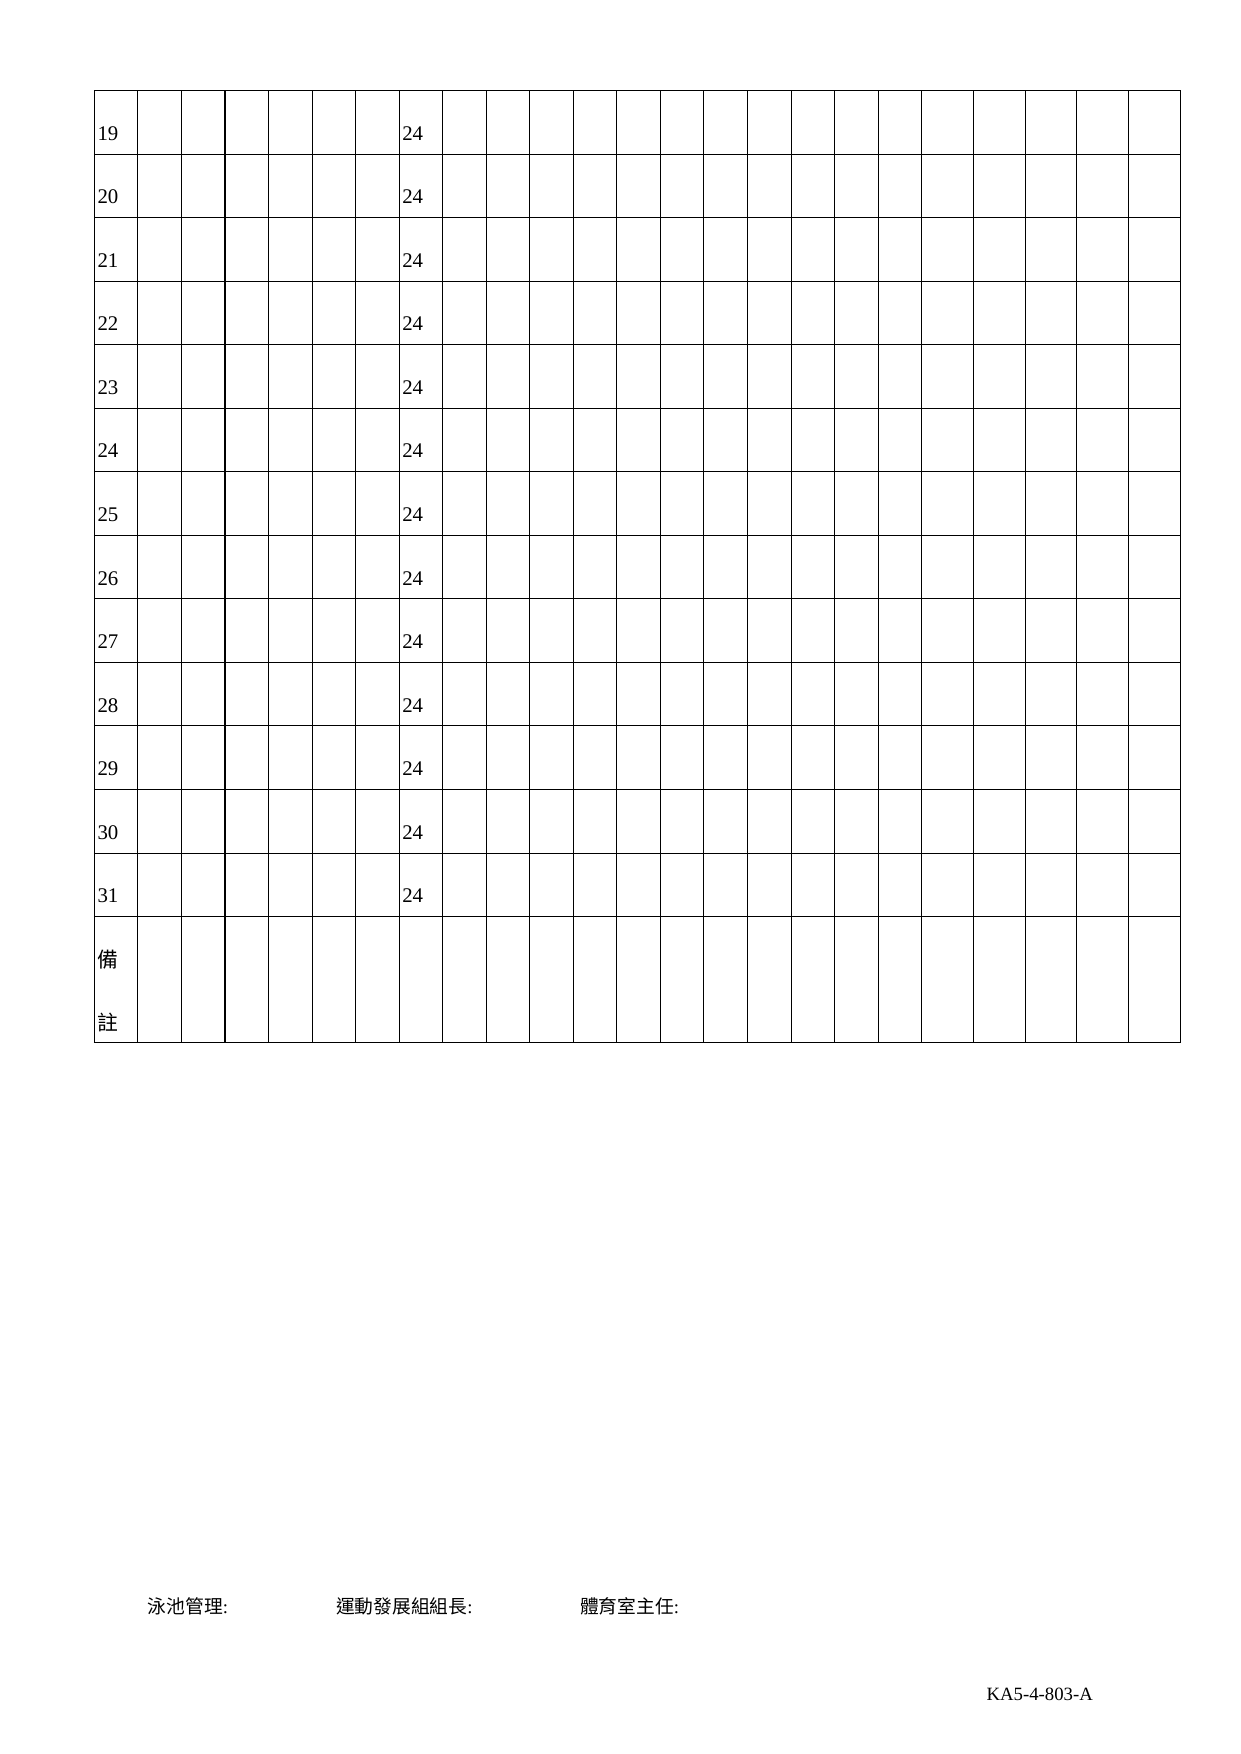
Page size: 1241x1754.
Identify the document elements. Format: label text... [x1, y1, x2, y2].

table_cell [443, 854, 486, 916]
table_cell [487, 472, 529, 535]
table_cell [704, 599, 747, 662]
table_cell [617, 91, 660, 153]
table_cell [617, 599, 660, 662]
table_cell [792, 726, 834, 789]
table_cell 24 [400, 726, 442, 789]
table_cell 24 [400, 155, 442, 217]
table_cell [617, 536, 660, 598]
table_cell [661, 218, 703, 281]
table_cell [487, 155, 529, 217]
table_cell [138, 726, 181, 789]
table_cell [1077, 282, 1128, 344]
table_cell [138, 663, 181, 725]
table_cell [138, 790, 181, 852]
table_cell [748, 155, 791, 217]
table_cell [974, 91, 1025, 153]
table_cell [313, 218, 355, 281]
table_cell [792, 536, 834, 598]
table_cell [704, 663, 747, 725]
table_cell [356, 599, 399, 662]
table_cell [443, 536, 486, 598]
table_cell [574, 218, 616, 281]
table_cell [704, 409, 747, 471]
table_cell [138, 472, 181, 535]
table_cell [1026, 663, 1076, 725]
table_cell 30 [95, 790, 137, 852]
table_cell [574, 155, 616, 217]
table_cell [661, 854, 703, 916]
table_cell [974, 218, 1025, 281]
table_cell [182, 345, 224, 408]
table_cell [356, 663, 399, 725]
table_cell [661, 91, 703, 153]
table_cell 24 [400, 472, 442, 535]
table_cell [574, 91, 616, 153]
table_cell [226, 536, 268, 598]
table_cell [1026, 282, 1076, 344]
table_cell 24 [400, 663, 442, 725]
table_cell [1129, 472, 1180, 535]
table_cell [443, 91, 486, 153]
table_cell [922, 91, 973, 153]
table_cell 23 [95, 345, 137, 408]
table_cell [313, 91, 355, 153]
table_cell [704, 282, 747, 344]
table_cell [879, 91, 921, 153]
table_cell [1026, 790, 1076, 852]
table_cell [313, 599, 355, 662]
table_cell [1077, 472, 1128, 535]
table_cell [792, 155, 834, 217]
table_cell [269, 663, 312, 725]
table_cell [661, 790, 703, 852]
table_cell [182, 854, 224, 916]
table_cell 24 [400, 854, 442, 916]
table_cell [356, 472, 399, 535]
table_cell [574, 726, 616, 789]
table_cell [748, 409, 791, 471]
table_cell [879, 536, 921, 598]
table_cell [661, 917, 703, 1042]
table_cell [974, 472, 1025, 535]
table_cell [704, 854, 747, 916]
table_cell [835, 409, 878, 471]
table_cell [182, 599, 224, 662]
table_cell 19 [95, 91, 137, 153]
table_cell [1129, 790, 1180, 852]
table_cell [356, 536, 399, 598]
table_cell 24 [400, 790, 442, 852]
table_cell [835, 917, 878, 1042]
table_cell [835, 345, 878, 408]
table_cell [356, 726, 399, 789]
table_cell [704, 91, 747, 153]
table_cell [1129, 854, 1180, 916]
table_cell [835, 91, 878, 153]
table_cell [138, 917, 181, 1042]
table_cell [1026, 854, 1076, 916]
table_cell [226, 409, 268, 471]
table_cell [974, 345, 1025, 408]
table_cell [748, 91, 791, 153]
table_cell [617, 282, 660, 344]
table_cell [269, 409, 312, 471]
table_cell [617, 790, 660, 852]
table_cell 20 [95, 155, 137, 217]
table_cell [487, 917, 529, 1042]
table_cell [138, 599, 181, 662]
table_cell [487, 409, 529, 471]
table_cell [138, 536, 181, 598]
table_cell [792, 345, 834, 408]
table_cell [1026, 345, 1076, 408]
table_cell [138, 854, 181, 916]
table_cell 29 [95, 726, 137, 789]
table_cell [661, 536, 703, 598]
table_cell [226, 282, 268, 344]
table_cell [487, 282, 529, 344]
table_cell [974, 917, 1025, 1042]
table_cell [530, 155, 573, 217]
table_cell 24 [400, 536, 442, 598]
table_cell [835, 663, 878, 725]
table_cell [356, 409, 399, 471]
table_cell [487, 345, 529, 408]
table_cell [1129, 155, 1180, 217]
table_cell [269, 218, 312, 281]
table_cell [922, 790, 973, 852]
table_cell [1129, 345, 1180, 408]
table_cell [356, 218, 399, 281]
table_cell [922, 663, 973, 725]
table_cell [835, 282, 878, 344]
table_cell [1026, 536, 1076, 598]
table_cell [443, 472, 486, 535]
table_cell [487, 854, 529, 916]
table_cell [792, 409, 834, 471]
table_cell [138, 155, 181, 217]
table_cell [1077, 663, 1128, 725]
table_cell [835, 536, 878, 598]
table_cell [922, 155, 973, 217]
table_cell [574, 345, 616, 408]
table_cell [313, 536, 355, 598]
table_cell [748, 282, 791, 344]
table_cell [1026, 917, 1076, 1042]
table_cell [182, 282, 224, 344]
table_cell [1077, 790, 1128, 852]
table_cell [269, 472, 312, 535]
table_cell [530, 854, 573, 916]
table_cell [879, 409, 921, 471]
table_cell [1129, 282, 1180, 344]
table_cell [487, 91, 529, 153]
table_cell [530, 726, 573, 789]
table_cell [226, 663, 268, 725]
table_cell [1077, 536, 1128, 598]
table_cell [574, 599, 616, 662]
table_cell [1026, 155, 1076, 217]
table_cell [748, 917, 791, 1042]
table_cell [443, 599, 486, 662]
table_cell [269, 599, 312, 662]
table_cell [1077, 599, 1128, 662]
table_cell [748, 472, 791, 535]
table_cell [792, 599, 834, 662]
table_cell [1077, 91, 1128, 153]
table_cell [530, 790, 573, 852]
table_cell [313, 726, 355, 789]
table_cell [617, 218, 660, 281]
table_cell [443, 345, 486, 408]
table_cell [1129, 917, 1180, 1042]
table_cell [1077, 155, 1128, 217]
table_cell [922, 917, 973, 1042]
table_cell [530, 282, 573, 344]
table_cell 24 [400, 91, 442, 153]
table_cell [974, 663, 1025, 725]
table_cell [269, 91, 312, 153]
table_cell [138, 218, 181, 281]
table_cell [487, 218, 529, 281]
table_cell [879, 282, 921, 344]
table_cell [792, 472, 834, 535]
table_cell [1129, 218, 1180, 281]
table_cell [1077, 726, 1128, 789]
table_cell 21 [95, 218, 137, 281]
table_cell [443, 218, 486, 281]
table_cell [487, 726, 529, 789]
table_cell 備註 [95, 917, 137, 1042]
table_cell [313, 663, 355, 725]
table_cell 24 [95, 409, 137, 471]
table_cell [835, 599, 878, 662]
table_cell [269, 917, 312, 1042]
table_cell [1026, 726, 1076, 789]
table_cell [879, 155, 921, 217]
table_cell [182, 663, 224, 725]
table_cell [1077, 218, 1128, 281]
table_cell [443, 663, 486, 725]
table_cell [356, 345, 399, 408]
table_cell [1129, 726, 1180, 789]
table_cell [704, 726, 747, 789]
table_cell [530, 345, 573, 408]
table_cell [182, 726, 224, 789]
table_cell [226, 218, 268, 281]
table_cell [574, 536, 616, 598]
table_cell [922, 472, 973, 535]
table_cell 25 [95, 472, 137, 535]
table_cell [704, 155, 747, 217]
table_cell 24 [400, 409, 442, 471]
table_cell [617, 854, 660, 916]
table_cell [792, 91, 834, 153]
table_cell [487, 790, 529, 852]
table_cell [182, 472, 224, 535]
table_cell [269, 536, 312, 598]
table_cell [138, 345, 181, 408]
table_cell [182, 218, 224, 281]
table_cell [617, 917, 660, 1042]
table_cell [835, 790, 878, 852]
table_cell [748, 218, 791, 281]
table_cell [1026, 472, 1076, 535]
table_cell [313, 790, 355, 852]
table_cell [617, 472, 660, 535]
table_cell [879, 345, 921, 408]
table_cell [226, 917, 268, 1042]
table_cell 22 [95, 282, 137, 344]
table_cell [530, 218, 573, 281]
table_cell [1077, 409, 1128, 471]
table_cell [879, 726, 921, 789]
table_cell [313, 155, 355, 217]
table_cell [1077, 917, 1128, 1042]
table_cell [879, 218, 921, 281]
table_cell [313, 345, 355, 408]
table_cell [574, 663, 616, 725]
table_cell [356, 917, 399, 1042]
table_cell [704, 536, 747, 598]
table_cell [443, 726, 486, 789]
table_cell [182, 536, 224, 598]
table_cell [1077, 854, 1128, 916]
table_cell [792, 790, 834, 852]
table_cell 31 [95, 854, 137, 916]
table_cell [922, 282, 973, 344]
table_cell [443, 155, 486, 217]
table_cell [487, 663, 529, 725]
table_cell [835, 218, 878, 281]
table_cell [269, 282, 312, 344]
table_cell [269, 854, 312, 916]
table_cell [974, 854, 1025, 916]
table_cell [574, 854, 616, 916]
table_cell 24 [400, 218, 442, 281]
table_cell [879, 599, 921, 662]
table_cell [226, 726, 268, 789]
table_cell [226, 472, 268, 535]
table_cell [487, 599, 529, 662]
table_cell [356, 91, 399, 153]
table_cell [922, 345, 973, 408]
table_cell [661, 282, 703, 344]
table_cell [974, 536, 1025, 598]
table_cell [1129, 91, 1180, 153]
table_cell [1129, 409, 1180, 471]
table_cell [226, 790, 268, 852]
table_cell [574, 472, 616, 535]
table_cell [530, 409, 573, 471]
table_cell [974, 726, 1025, 789]
table_cell [922, 599, 973, 662]
table_cell [313, 472, 355, 535]
table_cell [835, 854, 878, 916]
table_cell [835, 472, 878, 535]
table_cell [313, 854, 355, 916]
table_cell [1026, 599, 1076, 662]
table_cell [530, 472, 573, 535]
table_cell [661, 345, 703, 408]
table_cell [356, 155, 399, 217]
table_cell [748, 536, 791, 598]
table_cell [922, 726, 973, 789]
table_cell [704, 790, 747, 852]
table_cell [661, 663, 703, 725]
table_cell [443, 282, 486, 344]
table_cell [748, 790, 791, 852]
table_cell [530, 917, 573, 1042]
table_cell [1026, 409, 1076, 471]
table_cell [748, 663, 791, 725]
table_cell [182, 790, 224, 852]
table_cell [1026, 91, 1076, 153]
table_cell [182, 917, 224, 1042]
table_cell [617, 409, 660, 471]
table_cell [792, 663, 834, 725]
table_cell [226, 155, 268, 217]
table_cell [182, 155, 224, 217]
table_cell [922, 218, 973, 281]
table_cell [226, 91, 268, 153]
table_cell [617, 155, 660, 217]
table_cell [356, 854, 399, 916]
table_cell [617, 726, 660, 789]
table_cell [313, 917, 355, 1042]
table_cell [530, 536, 573, 598]
table_cell [226, 599, 268, 662]
table_cell [704, 345, 747, 408]
table_cell [313, 409, 355, 471]
table_cell [1026, 218, 1076, 281]
table_cell [443, 409, 486, 471]
table_cell [974, 282, 1025, 344]
table_cell 28 [95, 663, 137, 725]
table_cell [922, 409, 973, 471]
table_cell [530, 599, 573, 662]
table_cell [226, 854, 268, 916]
table_cell [182, 91, 224, 153]
table_cell [356, 790, 399, 852]
table_cell [661, 155, 703, 217]
table_cell [748, 599, 791, 662]
table_cell [313, 282, 355, 344]
table_cell [661, 599, 703, 662]
table_cell [748, 854, 791, 916]
table_cell [922, 854, 973, 916]
table_cell [574, 917, 616, 1042]
table_cell [1077, 345, 1128, 408]
table_cell [879, 663, 921, 725]
table_cell [182, 409, 224, 471]
table_cell [792, 282, 834, 344]
table_cell [269, 726, 312, 789]
table_cell [704, 218, 747, 281]
table_cell 26 [95, 536, 137, 598]
table_cell [661, 726, 703, 789]
table_cell [574, 790, 616, 852]
table_cell [879, 854, 921, 916]
table_cell [792, 917, 834, 1042]
table_cell [974, 599, 1025, 662]
table_cell [1129, 599, 1180, 662]
table_cell [974, 409, 1025, 471]
table_cell [879, 917, 921, 1042]
table_cell [530, 663, 573, 725]
table_cell [487, 536, 529, 598]
table_cell 27 [95, 599, 137, 662]
table_cell [574, 409, 616, 471]
table_cell [974, 155, 1025, 217]
table_cell [226, 345, 268, 408]
table_cell [922, 536, 973, 598]
table_cell [530, 91, 573, 153]
table_cell [704, 917, 747, 1042]
table_cell [138, 409, 181, 471]
table_cell [574, 282, 616, 344]
table_cell [661, 472, 703, 535]
table_cell [879, 790, 921, 852]
table_cell [443, 917, 486, 1042]
table_cell [138, 282, 181, 344]
table_cell [748, 726, 791, 789]
table_cell 24 [400, 345, 442, 408]
table_cell [138, 91, 181, 153]
table_cell [269, 345, 312, 408]
table_cell [617, 345, 660, 408]
table_cell [879, 472, 921, 535]
table_cell [356, 282, 399, 344]
table_cell [792, 854, 834, 916]
table_cell [1129, 536, 1180, 598]
table_cell [835, 726, 878, 789]
table_cell [1129, 663, 1180, 725]
table_cell [269, 155, 312, 217]
table_cell 24 [400, 599, 442, 662]
table_cell [748, 345, 791, 408]
table_cell [400, 917, 442, 1042]
table_cell [617, 663, 660, 725]
table_cell [974, 790, 1025, 852]
table_cell [661, 409, 703, 471]
table_cell [443, 790, 486, 852]
table_cell [835, 155, 878, 217]
table_cell [269, 790, 312, 852]
table_cell [792, 218, 834, 281]
table_cell [704, 472, 747, 535]
table_cell 24 [400, 282, 442, 344]
